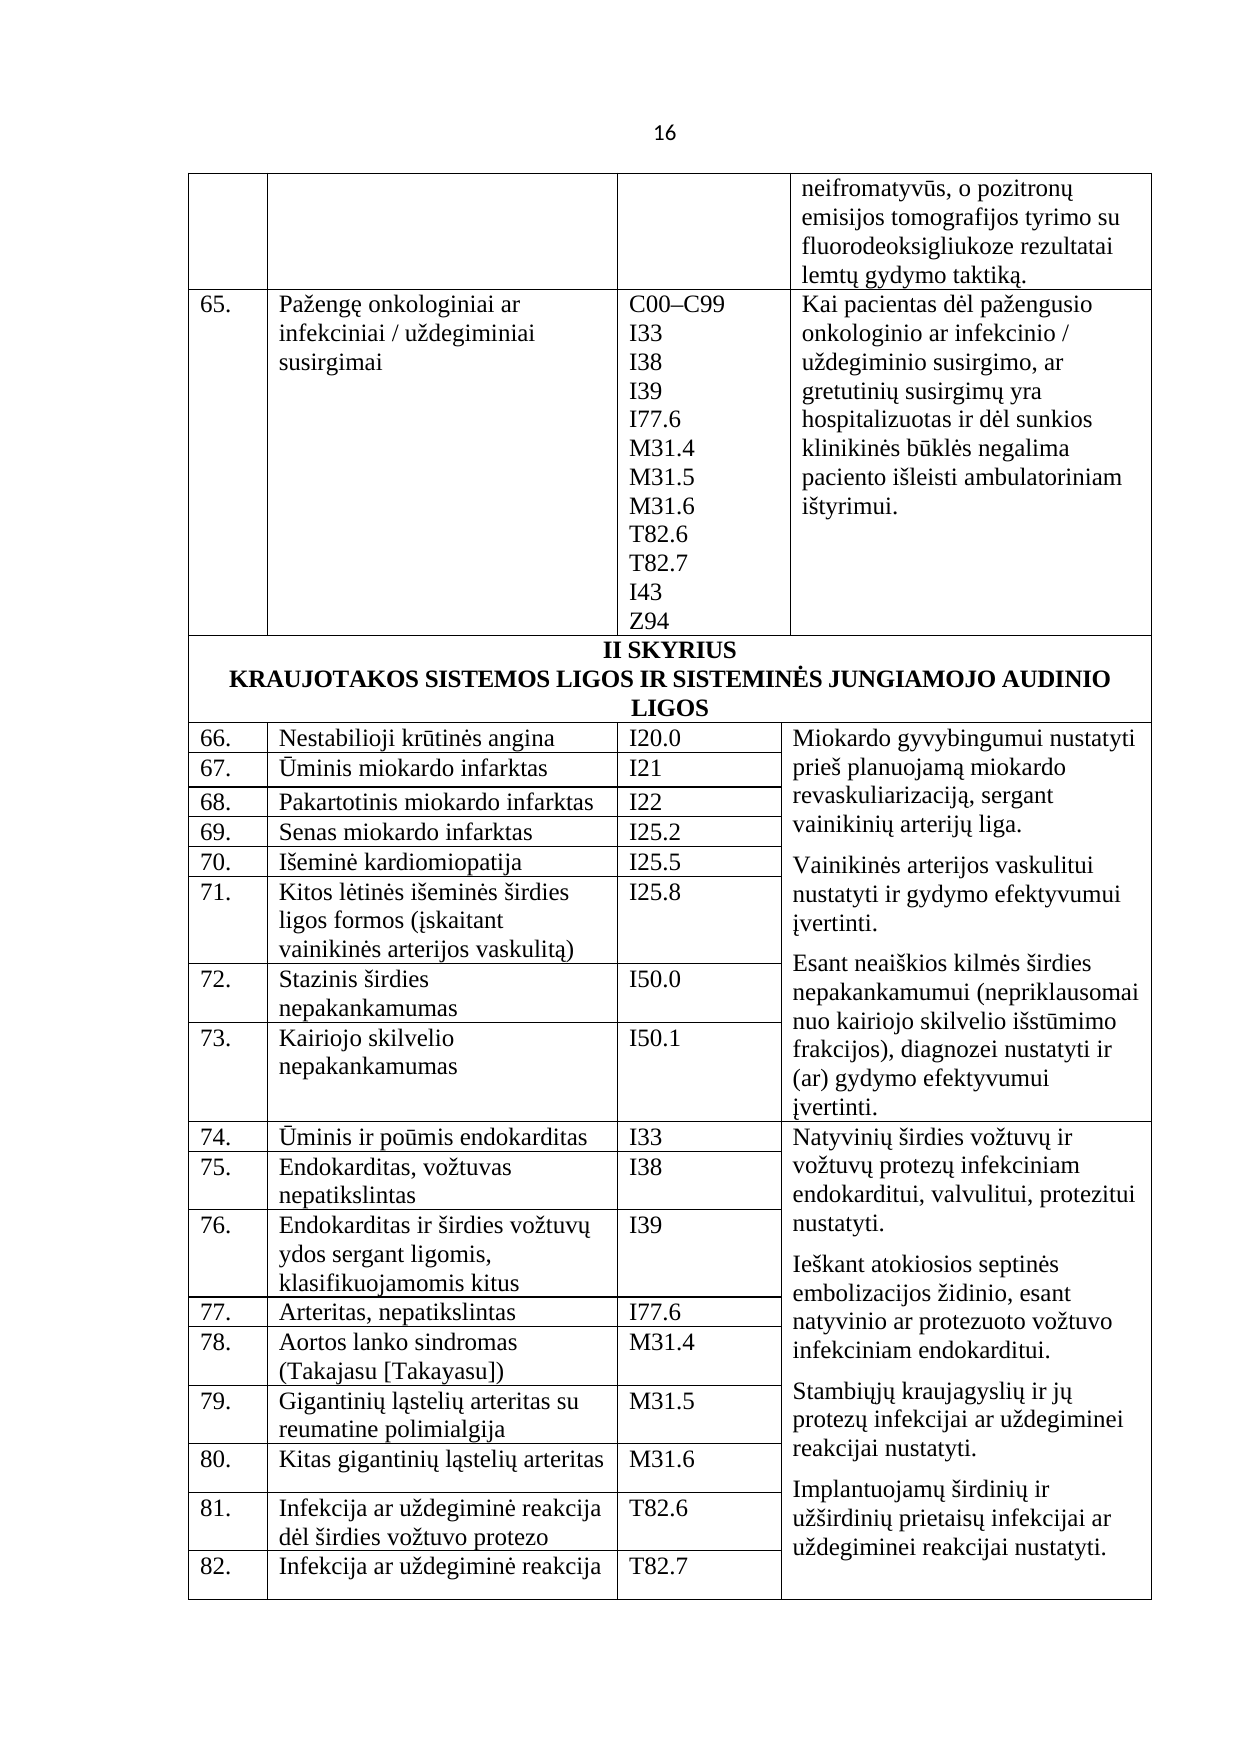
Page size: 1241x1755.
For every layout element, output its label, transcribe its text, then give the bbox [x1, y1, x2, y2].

table_cell Senas miokardo infarktas [268, 817, 617, 846]
table_cell 71. [189, 877, 267, 963]
table_cell Kairiojo skilvelio nepakankamumas [268, 1023, 617, 1121]
table_cell T82.7 [618, 1551, 781, 1599]
table_cell T82.6 [618, 1493, 781, 1550]
table_cell 78. [189, 1327, 267, 1385]
table_cell 73. [189, 1023, 267, 1121]
table_cell I50.0 [618, 964, 781, 1022]
table_cell M31.4 [618, 1327, 781, 1385]
table_cell 72. [189, 964, 267, 1022]
table_cell Ūminis ir poūmis endokarditas [268, 1122, 617, 1151]
table_cell Ūminis miokardo infarktas [268, 753, 617, 786]
table_cell Pakartotinis miokardo infarktas [268, 788, 617, 816]
table_cell I50.1 [618, 1023, 781, 1121]
table_cell 69. [189, 817, 267, 846]
table_cell I20.0 [618, 723, 781, 752]
table_cell 75. [189, 1152, 267, 1209]
table_cell I21 [618, 753, 781, 786]
table_cell Išeminė kardiomiopatija [268, 847, 617, 876]
table_cell 82. [189, 1551, 267, 1599]
table_cell [268, 174, 617, 288]
table_cell I25.8 [618, 877, 781, 963]
table_cell Kitos lėtinės išeminės širdies ligos formos (įskaitant vainikinės arterijos vaskulitą) [268, 877, 617, 963]
table_cell Natyvinių širdies vožtuvų ir vožtuvų protezų infekciniam endokarditui, valvulitui, protezitui nustatyti. Ieškant atokiosios septinės embolizacijos židinio, esant natyvinio ar protezuoto vožtuvo infekciniam endokarditui. Stambiųjų kraujagyslių ir jų protezų infekcijai ar uždegiminei reakcijai nustatyti. Implantuojamų širdinių ir užširdinių prietaisų infekcijai ar uždegiminei reakcijai nustatyti. [782, 1122, 1151, 1599]
table_cell Gigantinių ląstelių arteritas su reumatine polimialgija [268, 1386, 617, 1443]
table_cell M31.6 [618, 1444, 781, 1492]
table_cell II SKYRIUS KRAUJOTAKOS SISTEMOS LIGOS IR SISTEMINĖS JUNGIAMOJO AUDINIO LIGOS [189, 636, 1151, 722]
table_cell 74. [189, 1122, 267, 1151]
table_cell 68. [189, 788, 267, 816]
table_cell C00–C99 I33 I38 I39 I77.6 M31.4 M31.5 M31.6 T82.6 T82.7 I43 Z94 [618, 290, 790, 634]
table_cell Kai pacientas dėl pažengusio onkologinio ar infekcinio / uždegiminio susirgimo, ar gretutinių susirgimų yra hospitalizuotas ir dėl sunkios klinikinės būklės negalima paciento išleisti ambulatoriniam ištyrimui. [791, 290, 1151, 634]
table_cell Kitas gigantinių ląstelių arteritas [268, 1444, 617, 1492]
table_cell Pažengę onkologiniai ar infekciniai / uždegiminiai susirgimai [268, 290, 617, 634]
table_cell 70. [189, 847, 267, 876]
table_cell Endokarditas, vožtuvas nepatikslintas [268, 1152, 617, 1209]
table_cell I33 [618, 1122, 781, 1151]
table_cell M31.5 [618, 1386, 781, 1443]
table_cell I77.6 [618, 1298, 781, 1326]
table_cell 79. [189, 1386, 267, 1443]
table_cell 67. [189, 753, 267, 786]
table_cell Stazinis širdies nepakankamumas [268, 964, 617, 1022]
table_cell Infekcija ar uždegiminė reakcija dėl širdies vožtuvo protezo [268, 1493, 617, 1550]
table_cell 81. [189, 1493, 267, 1550]
table_cell I25.2 [618, 817, 781, 846]
table_cell neifromatyvūs, o pozitronų emisijos tomografijos tyrimo su fluorodeoksigliukoze rezultatai lemtų gydymo taktiką. [791, 174, 1151, 288]
table_cell Endokarditas ir širdies vožtuvų ydos sergant ligomis, klasifikuojamomis kitus [268, 1210, 617, 1296]
table_cell Nestabilioji krūtinės angina [268, 723, 617, 752]
table_cell 66. [189, 723, 267, 752]
table_cell 65. [189, 290, 267, 634]
table_cell I38 [618, 1152, 781, 1209]
table_cell Miokardo gyvybingumui nustatyti prieš planuojamą miokardo revaskuliarizaciją, sergant vainikinių arterijų liga. Vainikinės arterijos vaskulitui nustatyti ir gydymo efektyvumui įvertinti. Esant neaiškios kilmės širdies nepakankamumui (nepriklausomai nuo kairiojo skilvelio išstūmimo frakcijos), diagnozei nustatyti ir (ar) gydymo efektyvumui įvertinti. [782, 723, 1151, 1121]
table_cell Aortos lanko sindromas (Takajasu [Takayasu]) [268, 1327, 617, 1385]
table_cell Infekcija ar uždegiminė reakcija [268, 1551, 617, 1599]
table_cell I22 [618, 788, 781, 816]
table_cell [189, 174, 267, 288]
table_cell 80. [189, 1444, 267, 1492]
table_cell 77. [189, 1298, 267, 1326]
table_cell I39 [618, 1210, 781, 1296]
table_cell I25.5 [618, 847, 781, 876]
table_cell [618, 174, 790, 288]
table_cell Arteritas, nepatikslintas [268, 1298, 617, 1326]
table_cell 76. [189, 1210, 267, 1296]
